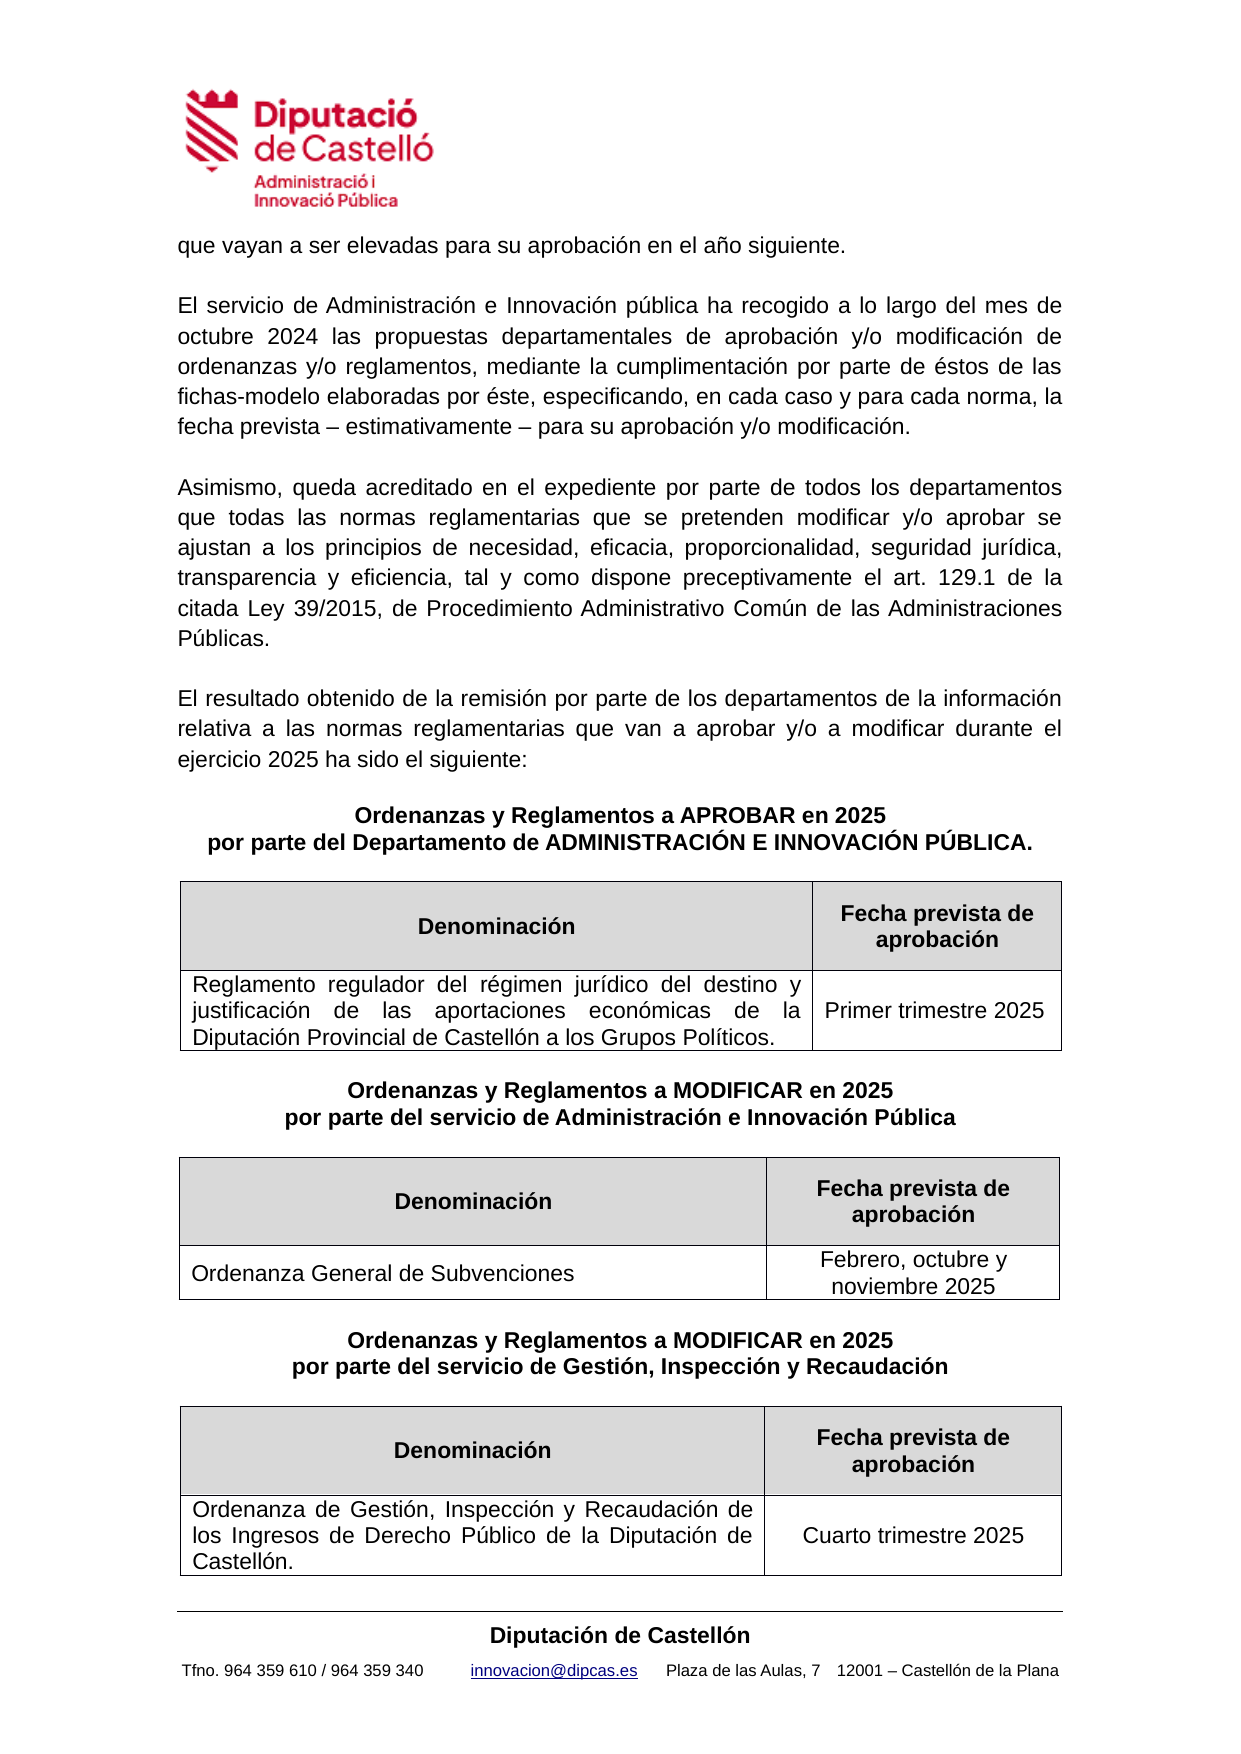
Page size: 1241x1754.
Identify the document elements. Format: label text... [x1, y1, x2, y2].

table_cell Primer trimestre 2025 [813, 971, 1061, 1050]
text Ordenanzas y Reglamentos a APROBAR en 2025 [177, 802, 1063, 828]
text por parte del Departamento de ADMINISTRACIÓN E INNOVACIÓN PÚBLICA. [177, 828, 1063, 855]
text por parte del servicio de Gestión, Inspección y Recaudación [177, 1353, 1063, 1379]
table_header Fecha prevista de aprobación [813, 882, 1061, 970]
table_header Denominación [180, 1158, 766, 1245]
table_header Denominación [181, 1407, 764, 1494]
table_cell Cuarto trimestre 2025 [765, 1496, 1061, 1574]
text que vayan a ser elevadas para su aprobación en el año siguiente. [177, 232, 1063, 258]
table_cell Ordenanza de Gestión, Inspección y Recaudación de los Ingresos de Derecho Público de la Diputación de Castellón. [181, 1496, 764, 1574]
text Asimismo, queda acreditado en el expediente por parte de todos los departamentos que todas las normas reglamentarias que se pretenden modificar y/o aprobar se ajustan a los principios de necesidad, eficacia, proporcionalidad, seguridad jurídica, transparencia y eficiencia, tal y como dispone preceptivamente el art. 129.1 de la citada Ley 39/2015, de Procedimiento Administrativo Común de las Administraciones Públicas. [177, 474, 1063, 651]
table_cell Reglamento regulador del régimen jurídico del destino y justificación de las aportaciones económicas de la Diputación Provincial de Castellón a los Grupos Políticos. [181, 971, 812, 1050]
text por parte del servicio de Administración e Innovación Pública [177, 1104, 1063, 1130]
table_cell Febrero, octubre y noviembre 2025 [767, 1246, 1059, 1299]
text Ordenanzas y Reglamentos a MODIFICAR en 2025 [177, 1077, 1063, 1104]
text El resultado obtenido de la remisión por parte de los departamentos de la información relativa a las normas reglamentarias que van a aprobar y/o a modificar durante el ejercicio 2025 ha sido el siguiente: [177, 685, 1063, 772]
table_header Fecha prevista de aprobación [767, 1158, 1059, 1245]
table_cell Ordenanza General de Subvenciones [180, 1246, 766, 1299]
table_header Denominación [181, 882, 812, 970]
picture [180, 80, 445, 221]
text Ordenanzas y Reglamentos a MODIFICAR en 2025 [177, 1327, 1063, 1353]
table_header Fecha prevista de aprobación [765, 1407, 1061, 1494]
text El servicio de Administración e Innovación pública ha recogido a lo largo del mes de octubre 2024 las propuestas departamentales de aprobación y/o modificación de ordenanzas y/o reglamentos, mediante la cumplimentación por parte de éstos de las fichas-modelo elaboradas por éste, especificando, en cada caso y para cada norma, la fecha prevista – estimativamente – para su aprobación y/o modificación. [177, 292, 1063, 439]
